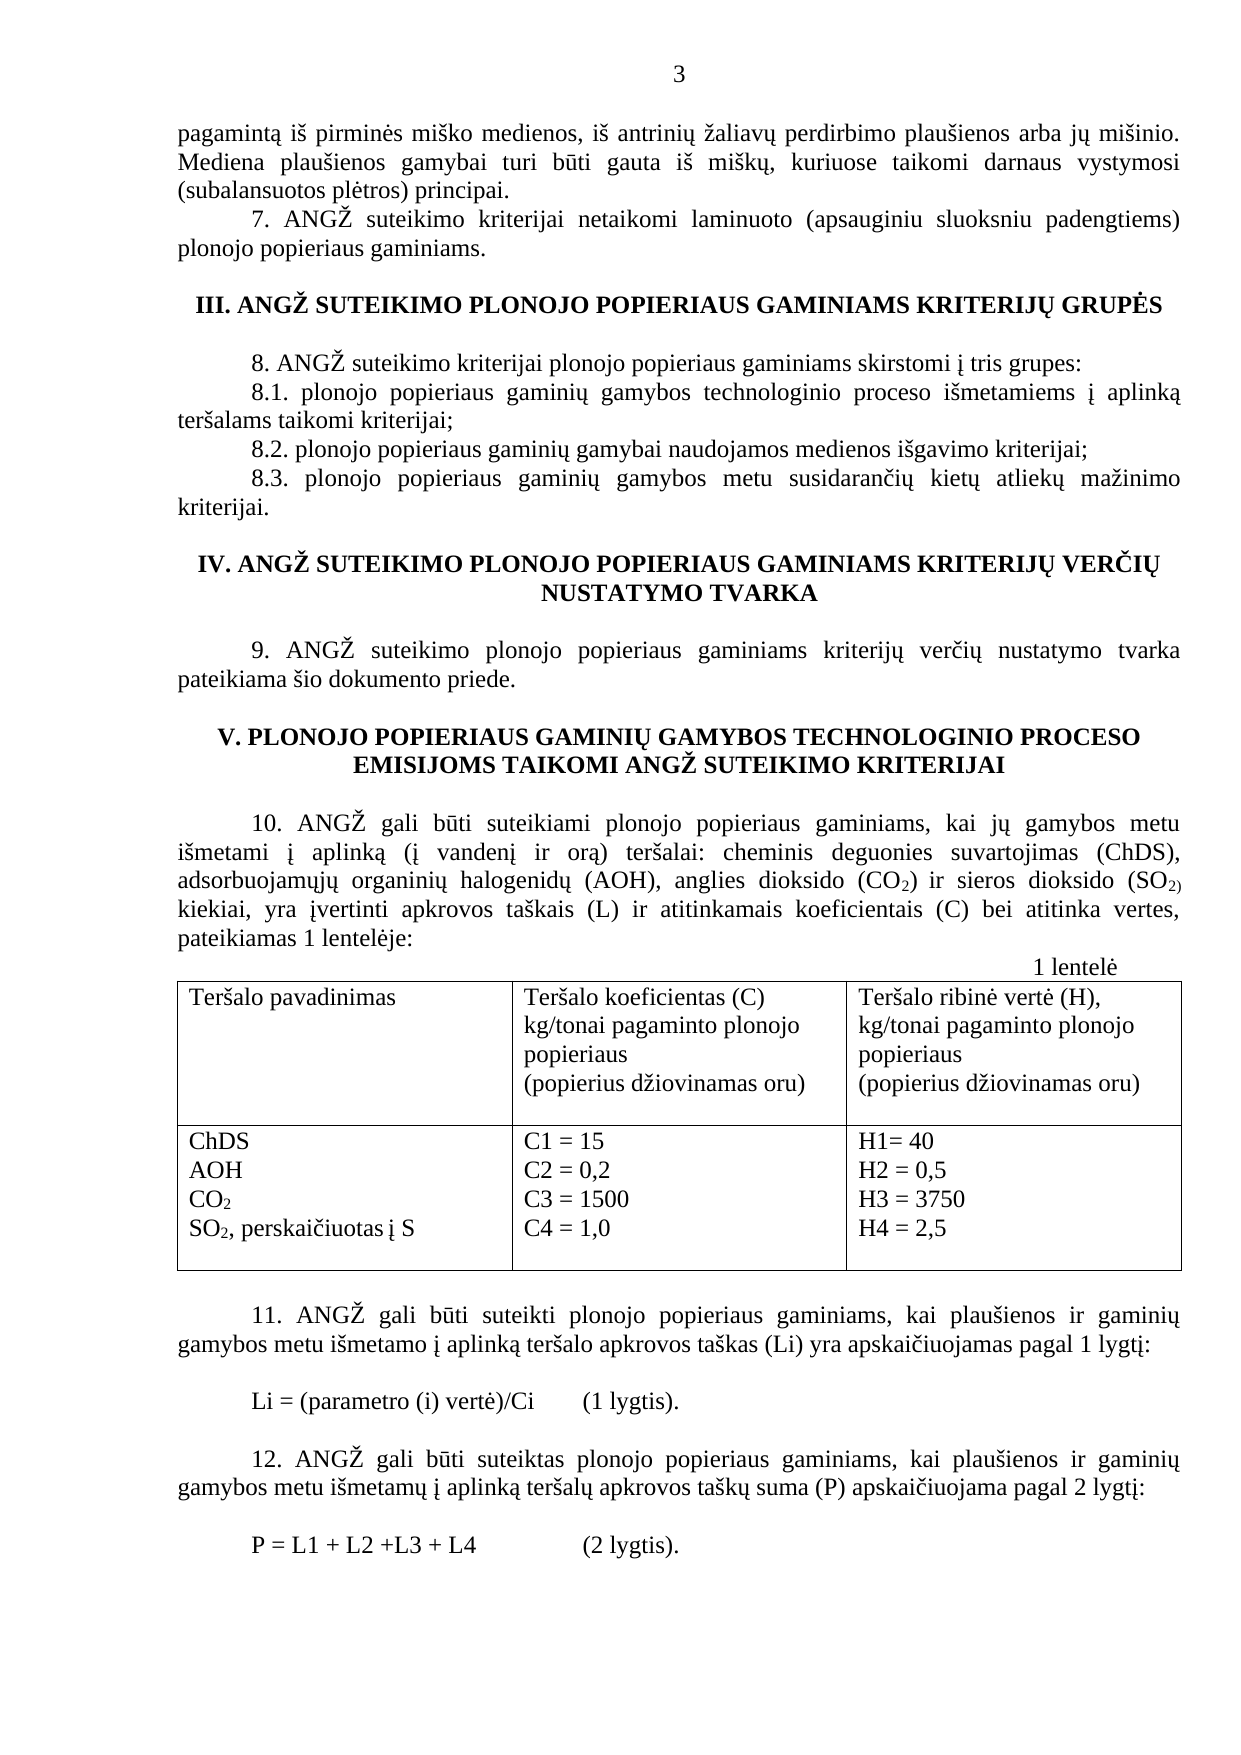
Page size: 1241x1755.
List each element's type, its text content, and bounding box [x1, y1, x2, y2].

text 8.3. plonojo popieriaus gaminių gamybos metu susidarančių kietų atliekų mažinimo kriterijai. [177, 463, 1181, 521]
table_header Teršalo pavadinimas [178, 982, 512, 1125]
text IV. ANGŽ suteikimo plonojo popieriaus gaminiams kriterijų verčių nustatymo tvarka [177, 549, 1181, 607]
text 1 lentelė [177, 952, 1181, 981]
text III. ANGŽ suteikimo plonojo POPIERIAUS GAMINIams kriterijų grupės [177, 291, 1181, 319]
text P = L1 + L2 +L3 + L4 (2 lygtis). [177, 1530, 1181, 1559]
table_cell H1= 40 H2 = 0,5 H3 = 3750 H4 = 2,5 [847, 1126, 1181, 1270]
text 8.2. plonojo popieriaus gaminių gamybai naudojamos medienos išgavimo kriterijai; [177, 434, 1181, 463]
text 8. ANGŽ suteikimo kriterijai plonojo popieriaus gaminiams skirstomi į tris grupes: [177, 348, 1181, 377]
text 9. ANGŽ suteikimo plonojo popieriaus gaminiams kriterijų verčių nustatymo tvarka pateikiama šio dokumento priede. [177, 636, 1181, 693]
table_header Teršalo koeficientas (C) kg/tonai pagaminto plonojo popieriaus (popierius džiovinamas oru) [513, 982, 846, 1125]
text pagamintą iš pirminės miško medienos, iš antrinių žaliavų perdirbimo plaušienos arba jų mišinio. Mediena plaušienos gamybai turi būti gauta iš miškų, kuriuose taikomi darnaus vystymosi (subalansuotos plėtros) principai. [177, 118, 1181, 204]
table_cell ChDS AOH CO2 SO2, perskaičiuotas į S [178, 1126, 512, 1270]
table_header Teršalo ribinė vertė (H), kg/tonai pagaminto plonojo popieriaus (popierius džiovinamas oru) [847, 982, 1181, 1125]
table_cell C1 = 15 C2 = 0,2 C3 = 1500 C4 = 1,0 [513, 1126, 846, 1270]
text V. plonojo POPIERIAUS GAMINIŲ GAMYBOS TECHNOLOGINIO PROCESO EMISIJOMS TAIKOMI ANGŽ suteikimo KRITERIJAI [177, 722, 1181, 779]
text 10. ANGŽ gali būti suteikiami plonojo popieriaus gaminiams, kai jų gamybos metu išmetami į aplinką (į vandenį ir orą) teršalai: cheminis deguonies suvartojimas (ChDS), adsorbuojamųjų organinių halogenidų (AOH), anglies dioksido (CO2) ir sieros dioksido (SO2) kiekiai, yra įvertinti apkrovos taškais (L) ir atitinkamais koeficientais (C) bei atitinka vertes, pateikiamas 1 lentelėje: [177, 808, 1181, 952]
text 11. ANGŽ gali būti suteikti plonojo popieriaus gaminiams, kai plaušienos ir gaminių gamybos metu išmetamo į aplinką teršalo apkrovos taškas (Li) yra apskaičiuojamas pagal 1 lygtį: [177, 1300, 1181, 1357]
text 12. ANGŽ gali būti suteiktas plonojo popieriaus gaminiams, kai plaušienos ir gaminių gamybos metu išmetamų į aplinką teršalų apkrovos taškų suma (P) apskaičiuojama pagal 2 lygtį: [177, 1444, 1181, 1501]
text 8.1. plonojo popieriaus gaminių gamybos technologinio proceso išmetamiems į aplinką teršalams taikomi kriterijai; [177, 377, 1181, 434]
text 7. ANGŽ suteikimo kriterijai netaikomi laminuoto (apsauginiu sluoksniu padengtiems) plonojo popieriaus gaminiams. [177, 204, 1181, 262]
text Li = (parametro (i) vertė)/Ci (1 lygtis). [177, 1386, 1181, 1415]
